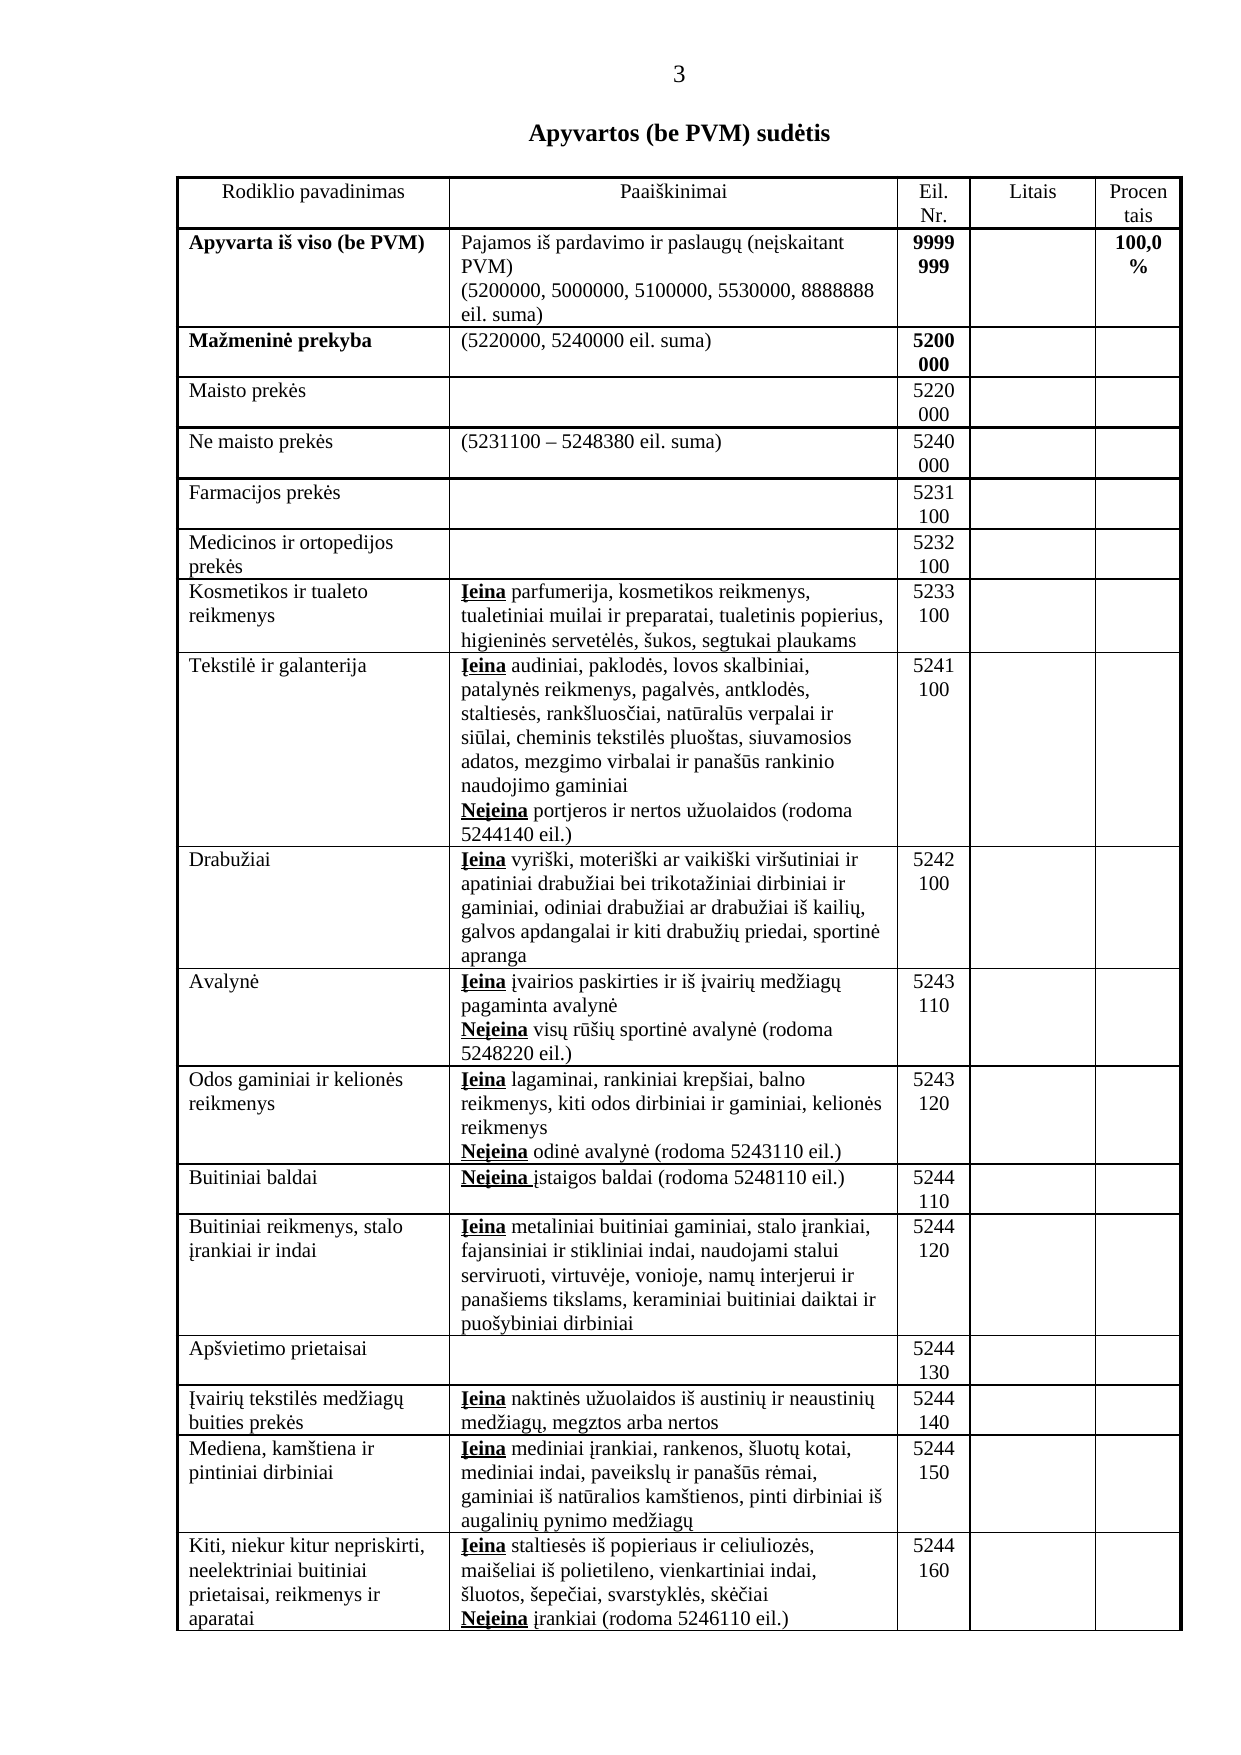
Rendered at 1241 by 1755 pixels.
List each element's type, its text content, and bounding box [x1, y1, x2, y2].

table_cell 5244150 [898, 1436, 969, 1532]
table_header Paaiškinimai [450, 179, 897, 227]
table_cell Pajamos iš pardavimo ir paslaugų (neįskaitant PVM) (5200000, 5000000, 5100000, 5530000, 8888888 eil. suma) [450, 230, 897, 326]
table_cell [1096, 1067, 1179, 1163]
table_cell [450, 378, 897, 426]
table_cell [1096, 378, 1179, 426]
table_cell 5244110 [898, 1165, 969, 1213]
table_cell Neįeina įstaigos baldai (rodoma 5248110 eil.) [450, 1165, 897, 1213]
table_cell [1096, 1533, 1179, 1630]
table_cell [971, 969, 1095, 1065]
table_header Procentais [1096, 179, 1179, 227]
table_cell Buitiniai baldai [179, 1165, 449, 1213]
table_header Litais [971, 179, 1095, 227]
table_cell 5220000 [898, 378, 969, 426]
table_cell [971, 580, 1095, 652]
table_cell Medicinos ir ortopedijos prekės [179, 530, 449, 578]
table_header Rodiklio pavadinimas [179, 179, 449, 227]
table_cell Ne maisto prekės [179, 429, 449, 477]
table_cell [450, 480, 897, 528]
table_cell Avalynė [179, 969, 449, 1065]
table_cell 5244140 [898, 1386, 969, 1434]
table_header Eil. Nr. [898, 179, 969, 227]
table_cell [971, 530, 1095, 578]
table_cell 5244160 [898, 1533, 969, 1630]
table_cell [971, 1386, 1095, 1434]
table_cell [450, 1336, 897, 1384]
table_cell [971, 1336, 1095, 1384]
table_cell [1096, 969, 1179, 1065]
table_cell [450, 530, 897, 578]
table_cell 5241100 [898, 653, 969, 846]
table_cell Buitiniai reikmenys, stalo įrankiai ir indai [179, 1215, 449, 1335]
table_cell [1096, 1336, 1179, 1384]
table_cell Mažmeninė prekyba [179, 328, 449, 376]
table_cell [1096, 847, 1179, 967]
table_cell Įeina mediniai įrankiai, rankenos, šluotų kotai, mediniai indai, paveikslų ir panašūs rėmai, gaminiai iš natūralios kamštienos, pinti dirbiniai iš augalinių pynimo medžiagų [450, 1436, 897, 1532]
table_cell Įeina metaliniai buitiniai gaminiai, stalo įrankiai, fajansiniai ir stikliniai indai, naudojami stalui serviruoti, virtuvėje, vonioje, namų interjerui ir panašiems tikslams, keraminiai buitiniai daiktai ir puošybiniai dirbiniai [450, 1215, 897, 1335]
table_cell Įeina lagaminai, rankiniai krepšiai, balno reikmenys, kiti odos dirbiniai ir gaminiai, kelionės reikmenys Neįeina odinė avalynė (rodoma 5243110 eil.) [450, 1067, 897, 1163]
table_cell [971, 1165, 1095, 1213]
table_cell [971, 1533, 1095, 1630]
table_cell Mediena, kamštiena ir pintiniai dirbiniai [179, 1436, 449, 1532]
table_cell [1096, 1215, 1179, 1335]
table_cell [971, 653, 1095, 846]
table_cell [971, 1067, 1095, 1163]
table_cell 5244120 [898, 1215, 969, 1335]
table_cell [1096, 530, 1179, 578]
table_cell [971, 480, 1095, 528]
table_cell [1096, 328, 1179, 376]
table_cell Įeina audiniai, paklodės, lovos skalbiniai, patalynės reikmenys, pagalvės, antklodės, staltiesės, rankšluosčiai, natūralūs verpalai ir siūlai, cheminis tekstilės pluoštas, siuvamosios adatos, mezgimo virbalai ir panašūs rankinio naudojimo gaminiai Neįeina portjeros ir nertos užuolaidos (rodoma 5244140 eil.) [450, 653, 897, 846]
table_cell 5231100 [898, 480, 969, 528]
table_cell 5200000 [898, 328, 969, 376]
table_cell Tekstilė ir galanterija [179, 653, 449, 846]
table_cell [971, 847, 1095, 967]
table_cell Odos gaminiai ir kelionės reikmenys [179, 1067, 449, 1163]
table_cell Įeina įvairios paskirties ir iš įvairių medžiagų pagaminta avalynė Neįeina visų rūšių sportinė avalynė (rodoma 5248220 eil.) [450, 969, 897, 1065]
table_cell Apyvarta iš viso (be PVM) [179, 230, 449, 326]
table_cell Įvairių tekstilės medžiagų buities prekės [179, 1386, 449, 1434]
table_cell [971, 378, 1095, 426]
table_cell Kosmetikos ir tualeto reikmenys [179, 580, 449, 652]
table_cell [971, 429, 1095, 477]
table_cell [1096, 480, 1179, 528]
table_cell 100,0% [1096, 230, 1179, 326]
table_cell Farmacijos prekės [179, 480, 449, 528]
table_cell (5231100 – 5248380 eil. suma) [450, 429, 897, 477]
table_cell [1096, 429, 1179, 477]
table_cell Įeina naktinės užuolaidos iš austinių ir neaustinių medžiagų, megztos arba nertos [450, 1386, 897, 1434]
table_cell [971, 328, 1095, 376]
table_cell [1096, 1436, 1179, 1532]
table_cell [971, 230, 1095, 326]
table_cell 5243120 [898, 1067, 969, 1163]
table_cell [971, 1436, 1095, 1532]
table_cell 9999999 [898, 230, 969, 326]
table_cell Drabužiai [179, 847, 449, 967]
table_cell Apšvietimo prietaisai [179, 1336, 449, 1384]
table_cell Kiti, niekur kitur nepriskirti, neelektriniai buitiniai prietaisai, reikmenys ir aparatai [179, 1533, 449, 1630]
table_cell 5232100 [898, 530, 969, 578]
table_cell Įeina staltiesės iš popieriaus ir celiuliozės, maišeliai iš polietileno, vienkartiniai indai, šluotos, šepečiai, svarstyklės, skėčiai Neįeina įrankiai (rodoma 5246110 eil.) [450, 1533, 897, 1630]
table_cell [1096, 653, 1179, 846]
table_cell 5240000 [898, 429, 969, 477]
table_cell [1096, 1165, 1179, 1213]
table_cell (5220000, 5240000 eil. suma) [450, 328, 897, 376]
table_cell 5243110 [898, 969, 969, 1065]
table_cell 5233100 [898, 580, 969, 652]
text Apyvartos (be PVM) sudėtis [177, 118, 1181, 147]
table_cell Įeina vyriški, moteriški ar vaikiški viršutiniai ir apatiniai drabužiai bei trikotažiniai dirbiniai ir gaminiai, odiniai drabužiai ar drabužiai iš kailių, galvos apdangalai ir kiti drabužių priedai, sportinė apranga [450, 847, 897, 967]
table_cell 5244130 [898, 1336, 969, 1384]
table_cell [971, 1215, 1095, 1335]
table_cell 5242100 [898, 847, 969, 967]
table_cell Įeina parfumerija, kosmetikos reikmenys, tualetiniai muilai ir preparatai, tualetinis popierius, higieninės servetėlės, šukos, segtukai plaukams [450, 580, 897, 652]
table_cell Maisto prekės [179, 378, 449, 426]
table_cell [1096, 580, 1179, 652]
table_cell [1096, 1386, 1179, 1434]
